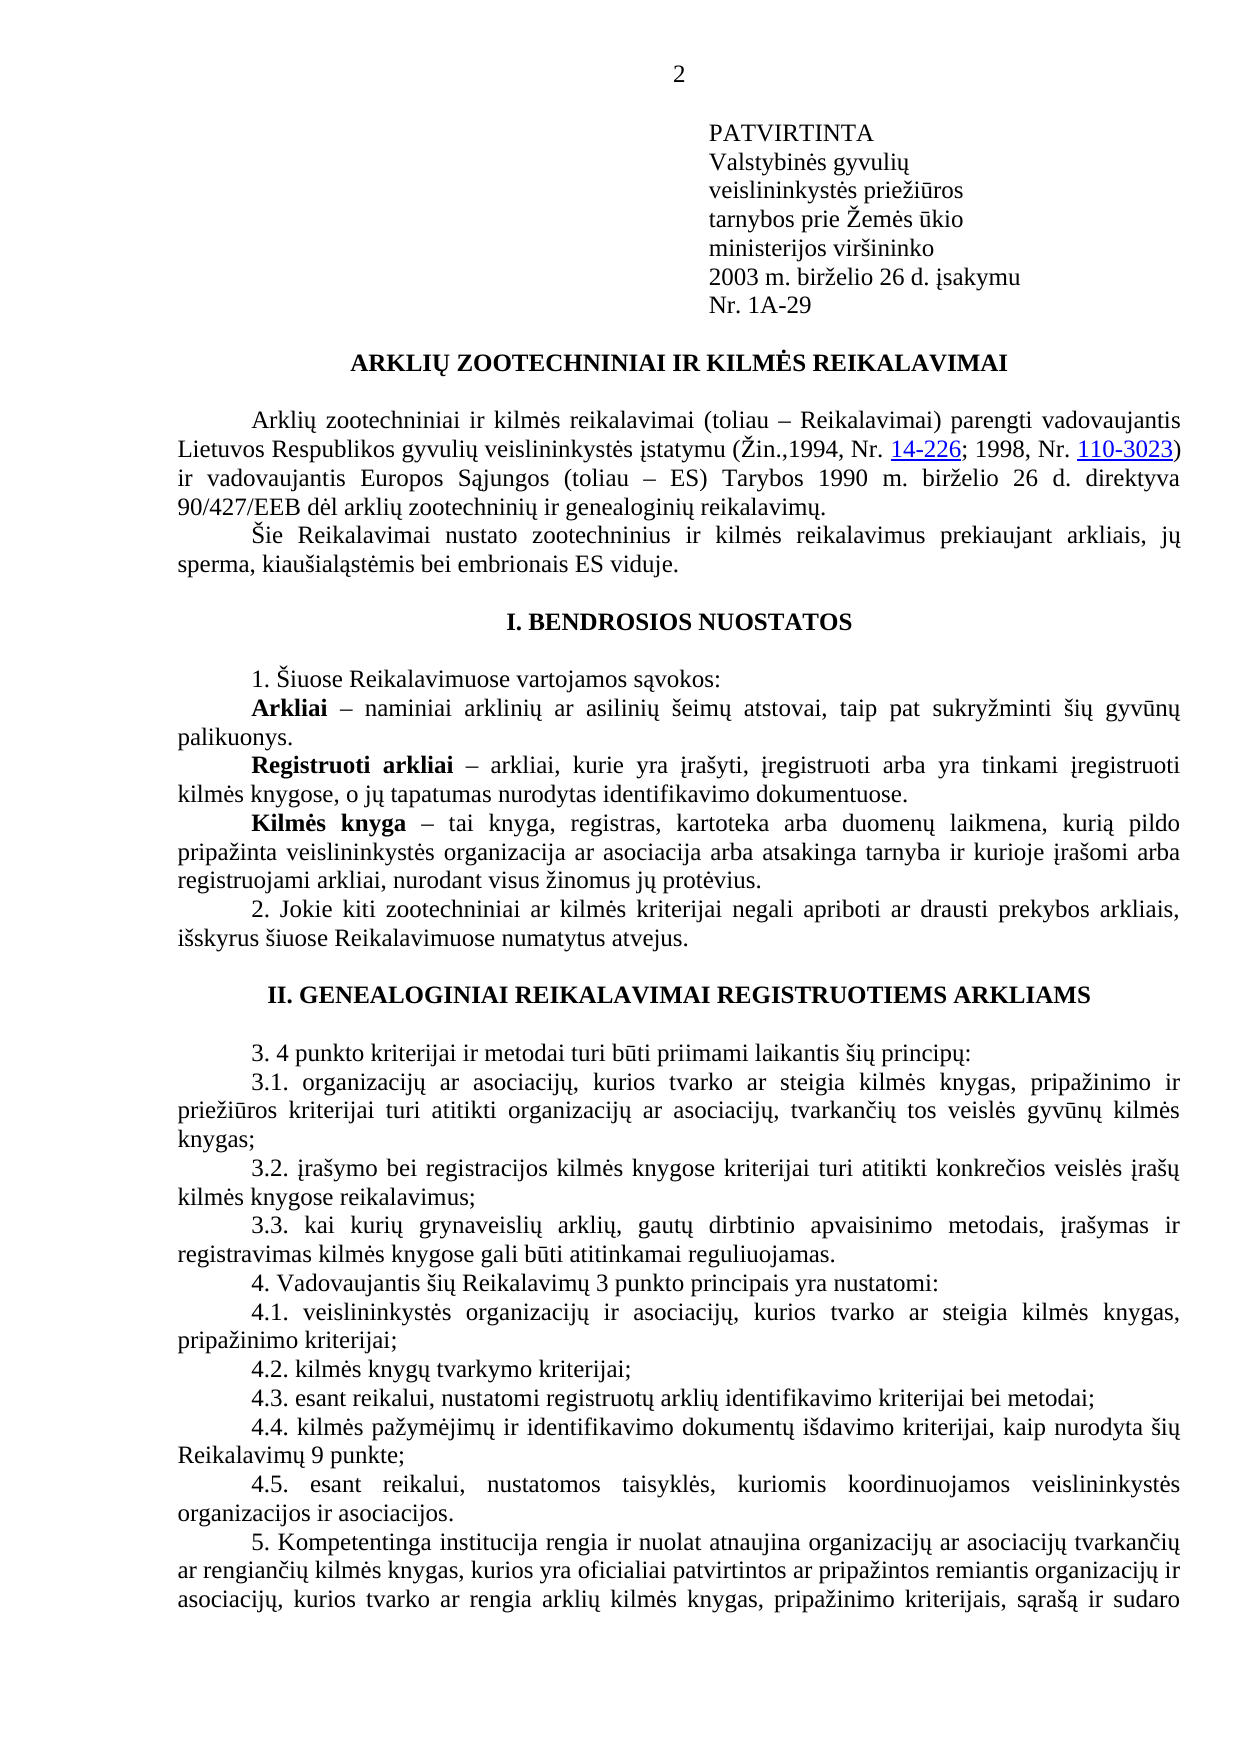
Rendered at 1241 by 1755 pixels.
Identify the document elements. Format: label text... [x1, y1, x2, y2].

text 2003 m. birželio 26 d. įsakymu [177, 262, 1181, 291]
text Kilmės knyga – tai knyga, registras, kartoteka arba duomenų laikmena, kurią pildo pripažinta veislininkystės organizacija ar asociacija arba atsakinga tarnyba ir kurioje įrašomi arba registruojami arkliai, nurodant visus žinomus jų protėvius. [177, 808, 1181, 894]
text Nr. 1A-29 [177, 291, 1181, 319]
text Arklių zootechniniai ir kilmės reikalavimai (toliau – Reikalavimai) parengti vadovaujantis Lietuvos Respublikos gyvulių veislininkystės įstatymu (Žin.,1994, Nr. 14-226; 1998, Nr. 110-3023) ir vadovaujantis Europos Sąjungos (toliau – ES) Tarybos 1990 m. birželio 26 d. direktyva 90/427/EEB dėl arklių zootechninių ir genealoginių reikalavimų. [177, 406, 1181, 521]
text Arkliai – naminiai arklinių ar asilinių šeimų atstovai, taip pat sukryžminti šių gyvūnų palikuonys. [177, 693, 1181, 751]
text 4.3. esant reikalui, nustatomi registruotų arklių identifikavimo kriterijai bei metodai; [177, 1383, 1181, 1412]
text 3.3. kai kurių grynaveislių arklių, gautų dirbtinio apvaisinimo metodais, įrašymas ir registravimas kilmės knygose gali būti atitinkamai reguliuojamas. [177, 1211, 1181, 1268]
text Valstybinės gyvulių [177, 147, 1181, 176]
text 4. Vadovaujantis šių Reikalavimų 3 punkto principais yra nustatomi: [177, 1268, 1181, 1297]
text Šie Reikalavimai nustato zootechninius ir kilmės reikalavimus prekiaujant arkliais, jų sperma, kiaušialąstėmis bei embrionais ES viduje. [177, 521, 1181, 578]
text ARKLIŲ ZOOTECHNINIAI IR KILMĖS REIKALAVIMAI [177, 348, 1181, 377]
text ministerijos viršininko [177, 233, 1181, 262]
text I. BENDROSIOS NUOSTATOS [177, 607, 1181, 636]
text 2. Jokie kiti zootechniniai ar kilmės kriterijai negali apriboti ar drausti prekybos arkliais, išskyrus šiuose Reikalavimuose numatytus atvejus. [177, 894, 1181, 952]
text 4.2. kilmės knygų tvarkymo kriterijai; [177, 1354, 1181, 1383]
text 3.1. organizacijų ar asociacijų, kurios tvarko ar steigia kilmės knygas, pripažinimo ir priežiūros kriterijai turi atitikti organizacijų ar asociacijų, tvarkančių tos veislės gyvūnų kilmės knygas; [177, 1067, 1181, 1153]
text Registruoti arkliai – arkliai, kurie yra įrašyti, įregistruoti arba yra tinkami įregistruoti kilmės knygose, o jų tapatumas nurodytas identifikavimo dokumentuose. [177, 751, 1181, 808]
text tarnybos prie Žemės ūkio [177, 204, 1181, 233]
text veislininkystės priežiūros [177, 176, 1181, 204]
text 1. Šiuose Reikalavimuose vartojamos sąvokos: [177, 664, 1181, 693]
text 3.2. įrašymo bei registracijos kilmės knygose kriterijai turi atitikti konkrečios veislės įrašų kilmės knygose reikalavimus; [177, 1153, 1181, 1211]
text 4.5. esant reikalui, nustatomos taisyklės, kuriomis koordinuojamos veislininkystės organizacijos ir asociacijos. [177, 1469, 1181, 1527]
text 3. 4 punkto kriterijai ir metodai turi būti priimami laikantis šių principų: [177, 1038, 1181, 1067]
text 4.1. veislininkystės organizacijų ir asociacijų, kurios tvarko ar steigia kilmės knygas, pripažinimo kriterijai; [177, 1297, 1181, 1354]
text PATVIRTINTA [709, 118, 1181, 147]
text II. GENEALOGINIAI REIKALAVIMAI REGISTRUOTIEMS ARKLIAMS [177, 981, 1181, 1009]
text 5. Kompetentinga institucija rengia ir nuolat atnaujina organizacijų ar asociacijų tvarkančių ar rengiančių kilmės knygas, kurios yra oficialiai patvirtintos ar pripažintos remiantis organizacijų ir asociacijų, kurios tvarko ar rengia arklių kilmės knygas, pripažinimo kriterijais, sąrašą ir sudaro [177, 1527, 1181, 1613]
text 4.4. kilmės pažymėjimų ir identifikavimo dokumentų išdavimo kriterijai, kaip nurodyta šių Reikalavimų 9 punkte; [177, 1412, 1181, 1469]
